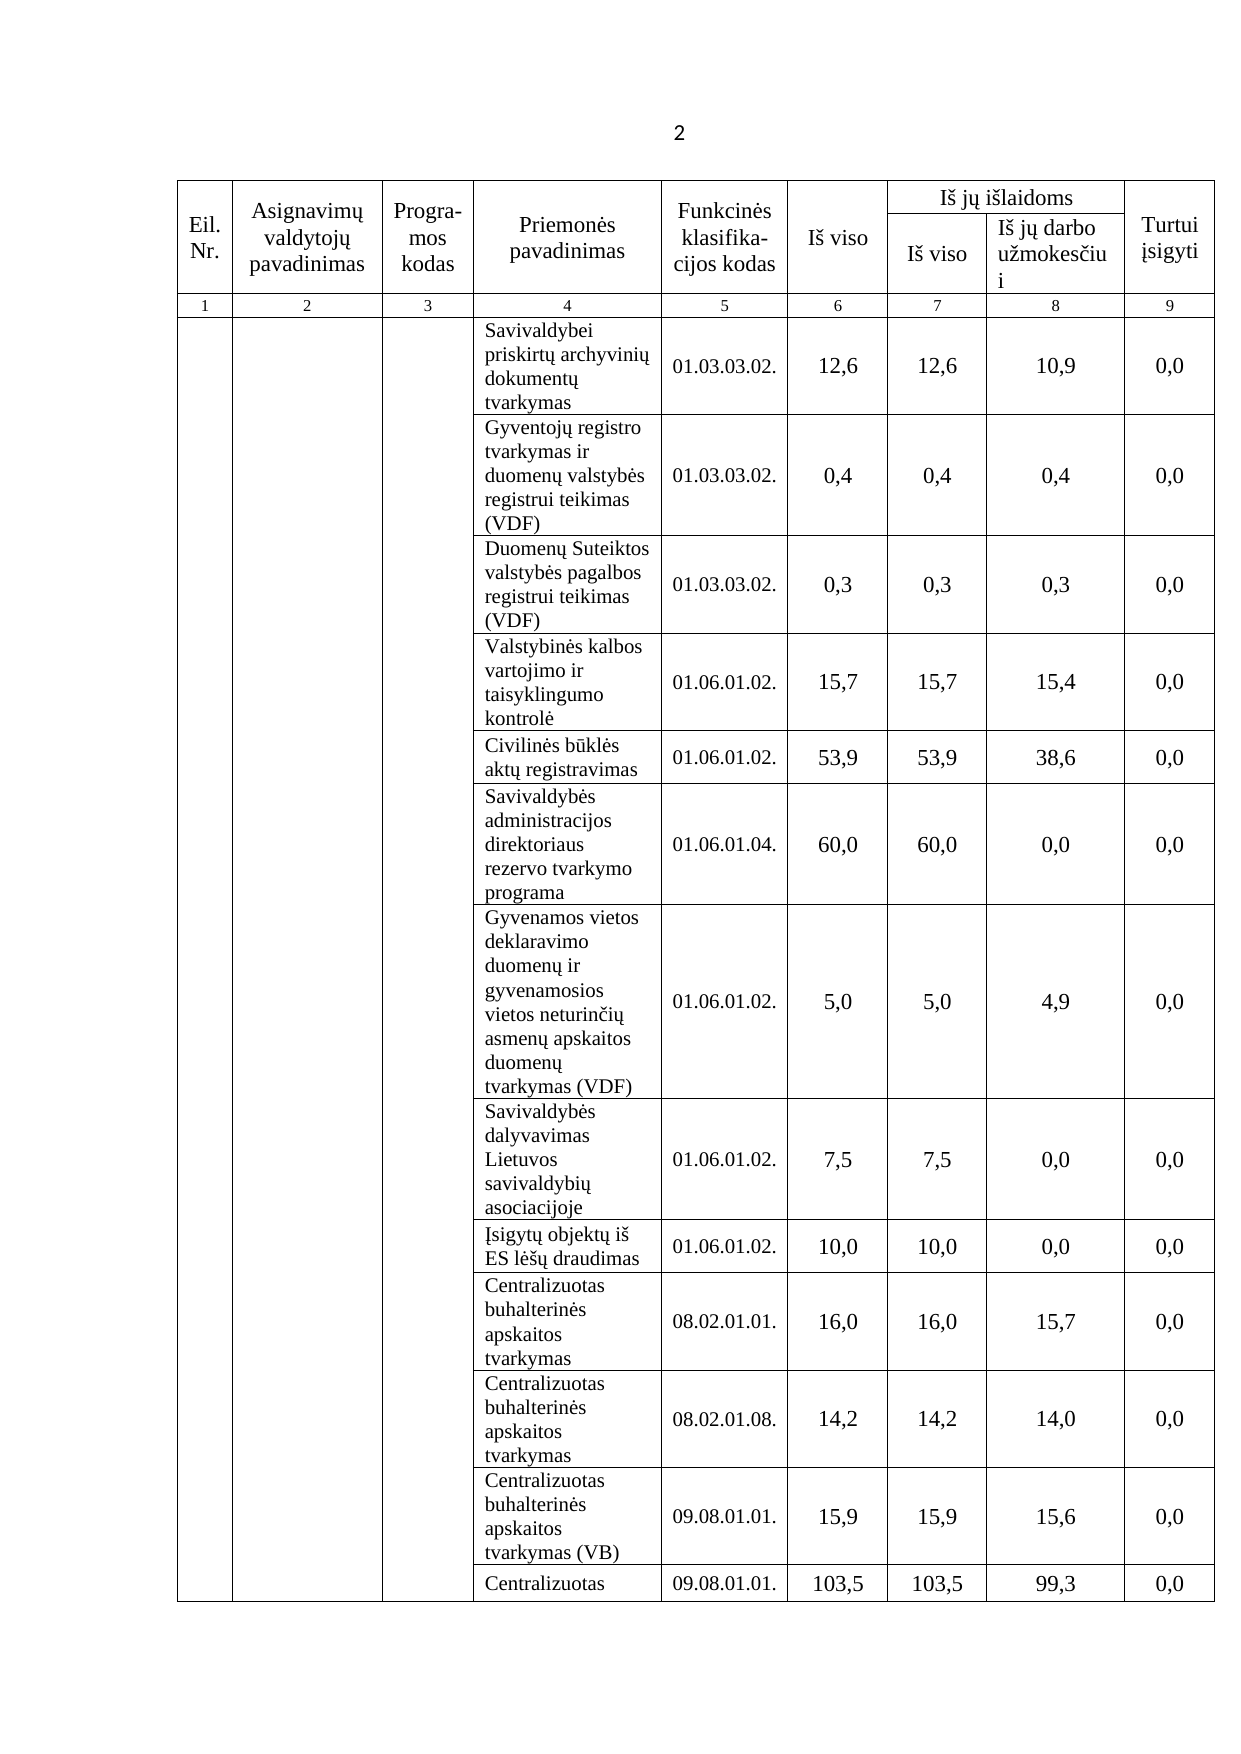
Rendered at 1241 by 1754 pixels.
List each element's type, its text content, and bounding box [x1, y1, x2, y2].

table_cell 0,0 [1125, 731, 1214, 783]
table_cell 53,9 [888, 731, 986, 783]
table_cell 15,6 [987, 1468, 1124, 1564]
table_cell 10,0 [788, 1220, 887, 1272]
table_cell 5 [662, 294, 787, 317]
table_cell 15,4 [987, 634, 1124, 730]
table_cell 5,0 [888, 905, 986, 1098]
table_cell 4,9 [987, 905, 1124, 1098]
table_cell Gyvenamos vietos deklaravimo duomenų ir gyvenamosios vietos neturinčių asmenų apskaitos duomenų tvarkymas (VDF) [474, 905, 661, 1098]
table_cell 14,2 [888, 1371, 986, 1467]
table_header Asignavimų valdytojų pavadinimas [233, 181, 382, 293]
table_cell 60,0 [888, 784, 986, 904]
table_cell 1 [178, 294, 232, 317]
table_cell 09.08.01.01. [662, 1565, 787, 1601]
table_cell 10,9 [987, 318, 1124, 414]
table_header Priemonės pavadinimas [474, 181, 661, 293]
table_cell 0,0 [1125, 536, 1214, 632]
table_cell 5,0 [788, 905, 887, 1098]
table_cell 01.06.01.02. [662, 634, 787, 730]
table_cell 0,0 [987, 1220, 1124, 1272]
table_cell 0,0 [1125, 1220, 1214, 1272]
table_cell 08.02.01.01. [662, 1273, 787, 1369]
table_cell 0,0 [1125, 1099, 1214, 1219]
table_cell 53,9 [788, 731, 887, 783]
table_cell Savivaldybės administracijos direktoriaus rezervo tvarkymo programa [474, 784, 661, 904]
table_cell 9 [1125, 294, 1214, 317]
table_cell Civilinės būklės aktų registravimas [474, 731, 661, 783]
table_cell 08.02.01.08. [662, 1371, 787, 1467]
table_header Eil. Nr. [178, 181, 232, 293]
table_cell 01.06.01.02. [662, 905, 787, 1098]
table_cell 0,0 [1125, 1371, 1214, 1467]
table_cell 16,0 [788, 1273, 887, 1369]
table_cell [383, 318, 473, 1601]
table_cell 0,0 [1125, 634, 1214, 730]
table_cell 0,0 [1125, 905, 1214, 1098]
table_cell 8 [987, 294, 1124, 317]
table_header Turtui įsigyti [1125, 181, 1214, 293]
table_cell 0,0 [1125, 1565, 1214, 1601]
table_cell Centralizuotas [474, 1565, 661, 1601]
table_cell Centralizuotas buhalterinės apskaitos tvarkymas (VB) [474, 1468, 661, 1564]
table_cell 0,0 [1125, 1468, 1214, 1564]
table_cell Savivaldybei priskirtų archyvinių dokumentų tvarkymas [474, 318, 661, 414]
table_cell [233, 318, 382, 1601]
table_cell 7,5 [888, 1099, 986, 1219]
table_cell 0,0 [1125, 784, 1214, 904]
table_cell 01.03.03.02. [662, 415, 787, 535]
table_cell 4 [474, 294, 661, 317]
table_cell Įsigytų objektų iš ES lėšų draudimas [474, 1220, 661, 1272]
table_cell 103,5 [788, 1565, 887, 1601]
table_cell 60,0 [788, 784, 887, 904]
table_cell 15,9 [888, 1468, 986, 1564]
table_cell Duomenų Suteiktos valstybės pagalbos registrui teikimas (VDF) [474, 536, 661, 632]
table_cell 14,2 [788, 1371, 887, 1467]
table_cell 38,6 [987, 731, 1124, 783]
table_cell 0,0 [1125, 1273, 1214, 1369]
table_cell Savivaldybės dalyvavimas Lietuvos savivaldybių asociacijoje [474, 1099, 661, 1219]
table_cell Centralizuotas buhalterinės apskaitos tvarkymas [474, 1371, 661, 1467]
table_cell 0,0 [987, 1099, 1124, 1219]
table_cell 0,4 [987, 415, 1124, 535]
table_header Iš jų išlaidoms [888, 181, 1124, 213]
table_cell 7 [888, 294, 986, 317]
table_cell Valstybinės kalbos vartojimo ir taisyklingumo kontrolė [474, 634, 661, 730]
table_cell 01.03.03.02. [662, 536, 787, 632]
table_cell 15,7 [788, 634, 887, 730]
table_cell Centralizuotas buhalterinės apskaitos tvarkymas [474, 1273, 661, 1369]
table_cell 3 [383, 294, 473, 317]
table_cell 7,5 [788, 1099, 887, 1219]
table_cell 10,0 [888, 1220, 986, 1272]
table_cell 14,0 [987, 1371, 1124, 1467]
table_cell 01.03.03.02. [662, 318, 787, 414]
table_cell [178, 318, 232, 1601]
table_cell 01.06.01.02. [662, 1099, 787, 1219]
table_cell 99,3 [987, 1565, 1124, 1601]
table_cell 15,9 [788, 1468, 887, 1564]
table_cell 2 [233, 294, 382, 317]
table_cell 0,4 [788, 415, 887, 535]
table_cell 6 [788, 294, 887, 317]
table_header Funkcinės klasifika-cijos kodas [662, 181, 787, 293]
table_cell 12,6 [788, 318, 887, 414]
table_cell 01.06.01.04. [662, 784, 787, 904]
table_cell 01.06.01.02. [662, 1220, 787, 1272]
table_cell 0,3 [888, 536, 986, 632]
table_cell 15,7 [987, 1273, 1124, 1369]
table_cell 0,0 [1125, 318, 1214, 414]
table_cell 0,0 [1125, 415, 1214, 535]
table_cell Iš viso [888, 214, 986, 293]
table_cell 15,7 [888, 634, 986, 730]
table_cell 12,6 [888, 318, 986, 414]
table_cell 16,0 [888, 1273, 986, 1369]
table_header Iš viso [788, 181, 887, 293]
table_cell 0,4 [888, 415, 986, 535]
table_header Progra-mos kodas [383, 181, 473, 293]
table_cell 01.06.01.02. [662, 731, 787, 783]
table_cell Iš jų darbo užmokesčiui [987, 214, 1124, 293]
table_cell Gyventojų registro tvarkymas ir duomenų valstybės registrui teikimas (VDF) [474, 415, 661, 535]
table_cell 0,3 [987, 536, 1124, 632]
table_cell 0,0 [987, 784, 1124, 904]
table_cell 0,3 [788, 536, 887, 632]
table_cell 103,5 [888, 1565, 986, 1601]
table_cell 09.08.01.01. [662, 1468, 787, 1564]
